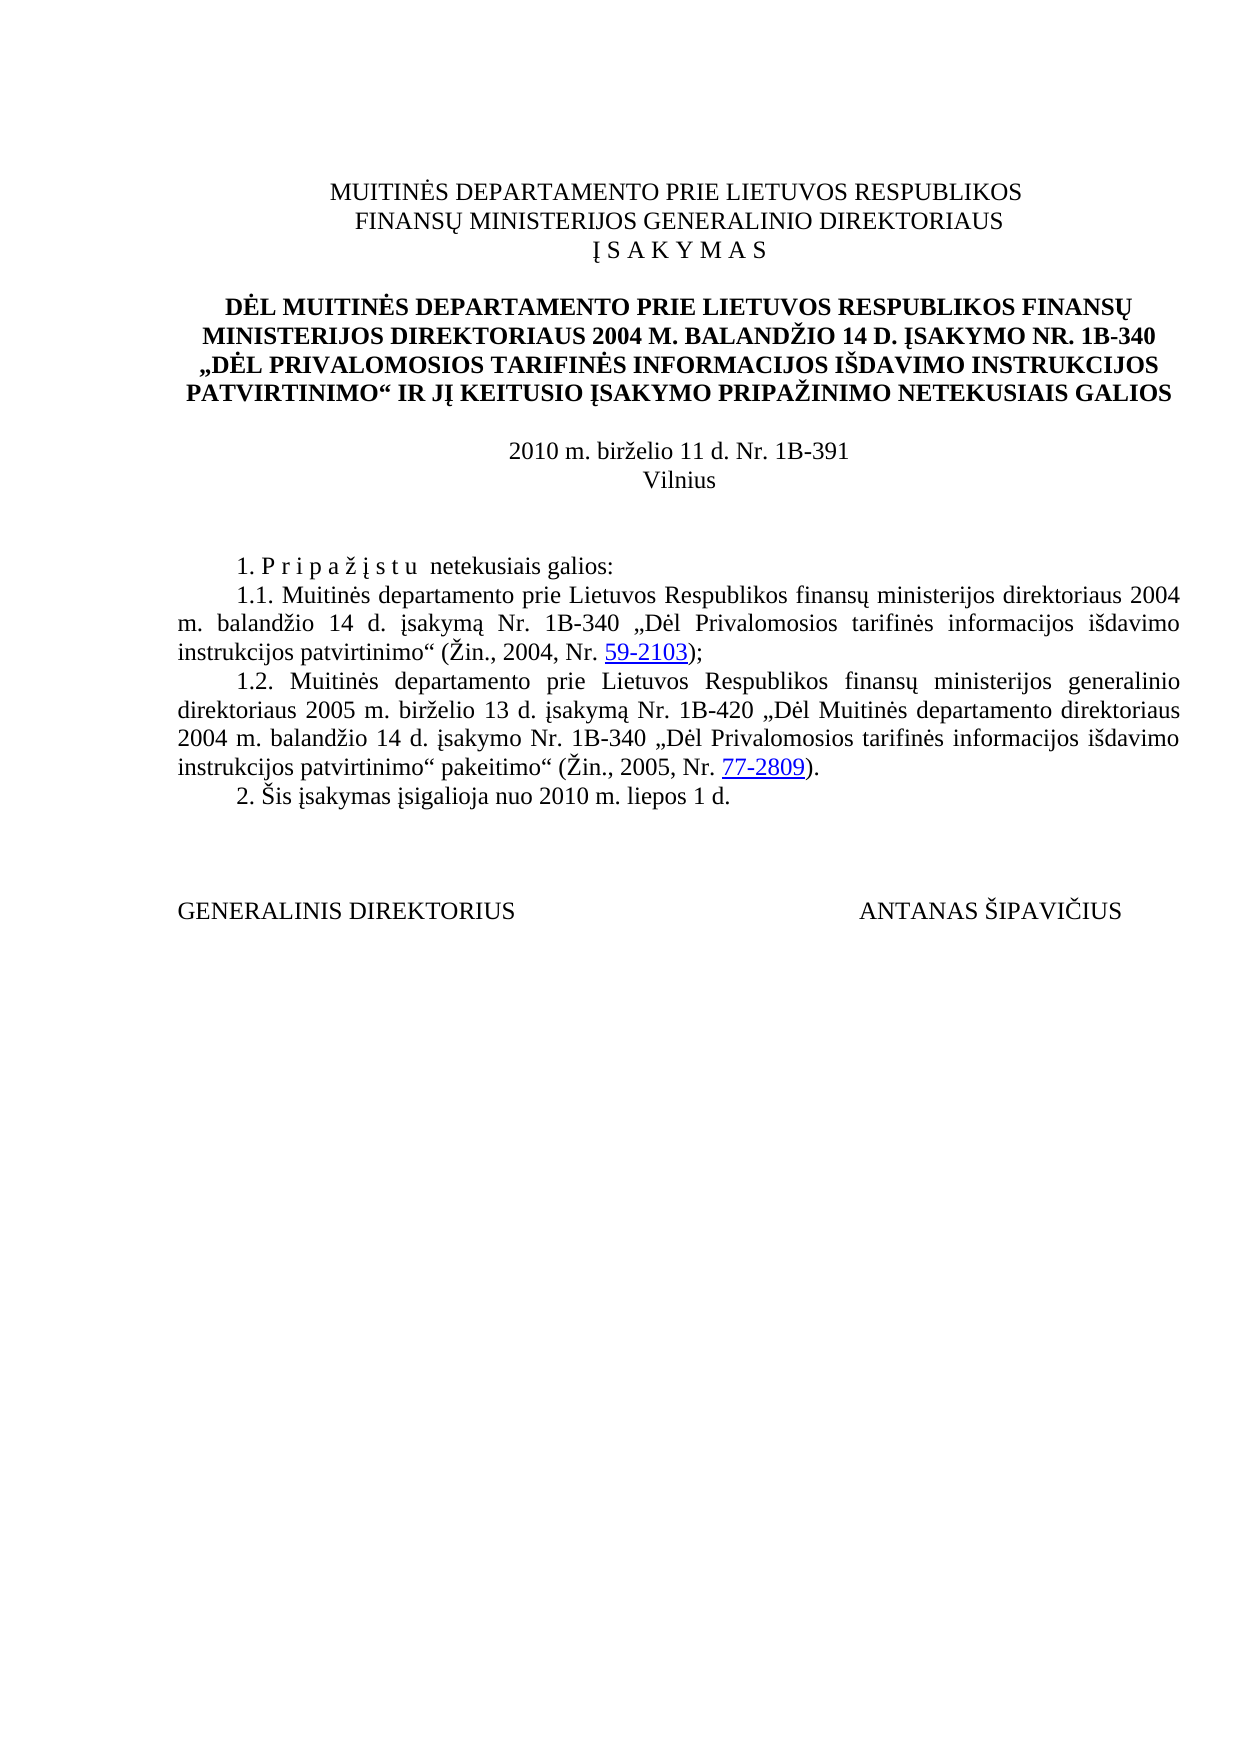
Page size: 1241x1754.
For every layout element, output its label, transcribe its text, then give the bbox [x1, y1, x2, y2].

text 1.2. Muitinės departamento prie Lietuvos Respublikos finansų ministerijos generalinio direktoriaus 2005 m. birželio 13 d. įsakymą Nr. 1B-420 „Dėl Muitinės departamento direktoriaus 2004 m. balandžio 14 d. įsakymo Nr. 1B-340 „Dėl Privalomosios tarifinės informacijos išdavimo instrukcijos patvirtinimo“ pakeitimo“ (Žin., 2005, Nr. 77-2809). [177, 666, 1181, 781]
text DĖL MUITINĖS DEPARTAMENTO PRIE LIETUVOS RESPUBLIKOS FINANSŲ MINISTERIJOS DIREKTORIAUS 2004 M. BALANDŽIO 14 D. ĮSAKYMO Nr. 1B-340 „DĖL PRIVALOMOSIOS TARIFINĖS INFORMACIJOS IŠDAVIMO INSTRUKCIJOS PATVIRTINIMO“ IR JĮ KEITUSIO ĮSAKYMO PRIPAŽINIMO NETEKUSIAIS GALIOS [177, 292, 1181, 407]
text Vilnius [177, 465, 1181, 493]
text 1.1. Muitinės departamento prie Lietuvos Respublikos finansų ministerijos direktoriaus 2004 m. balandžio 14 d. įsakymą Nr. 1B-340 „Dėl Privalomosios tarifinės informacijos išdavimo instrukcijos patvirtinimo“ (Žin., 2004, Nr. 59-2103); [177, 580, 1181, 666]
text 2. Šis įsakymas įsigalioja nuo 2010 m. liepos 1 d. [177, 781, 1181, 810]
text MUITINĖS DEPARTAMENTO PRIE LIETUVOS RESPUBLIKOS [177, 177, 1181, 206]
text ĮSAKYMAS [177, 235, 1181, 263]
text 1. Pripažįstu netekusiais galios: [177, 551, 1181, 580]
text Generalinis direktorius Antanas Šipavičius [177, 896, 1181, 925]
text FINANSŲ MINISTERIJOS GENERALINIO DIREKTORIAUS [177, 206, 1181, 235]
text 2010 m. birželio 11 d. Nr. 1B-391 [177, 436, 1181, 465]
